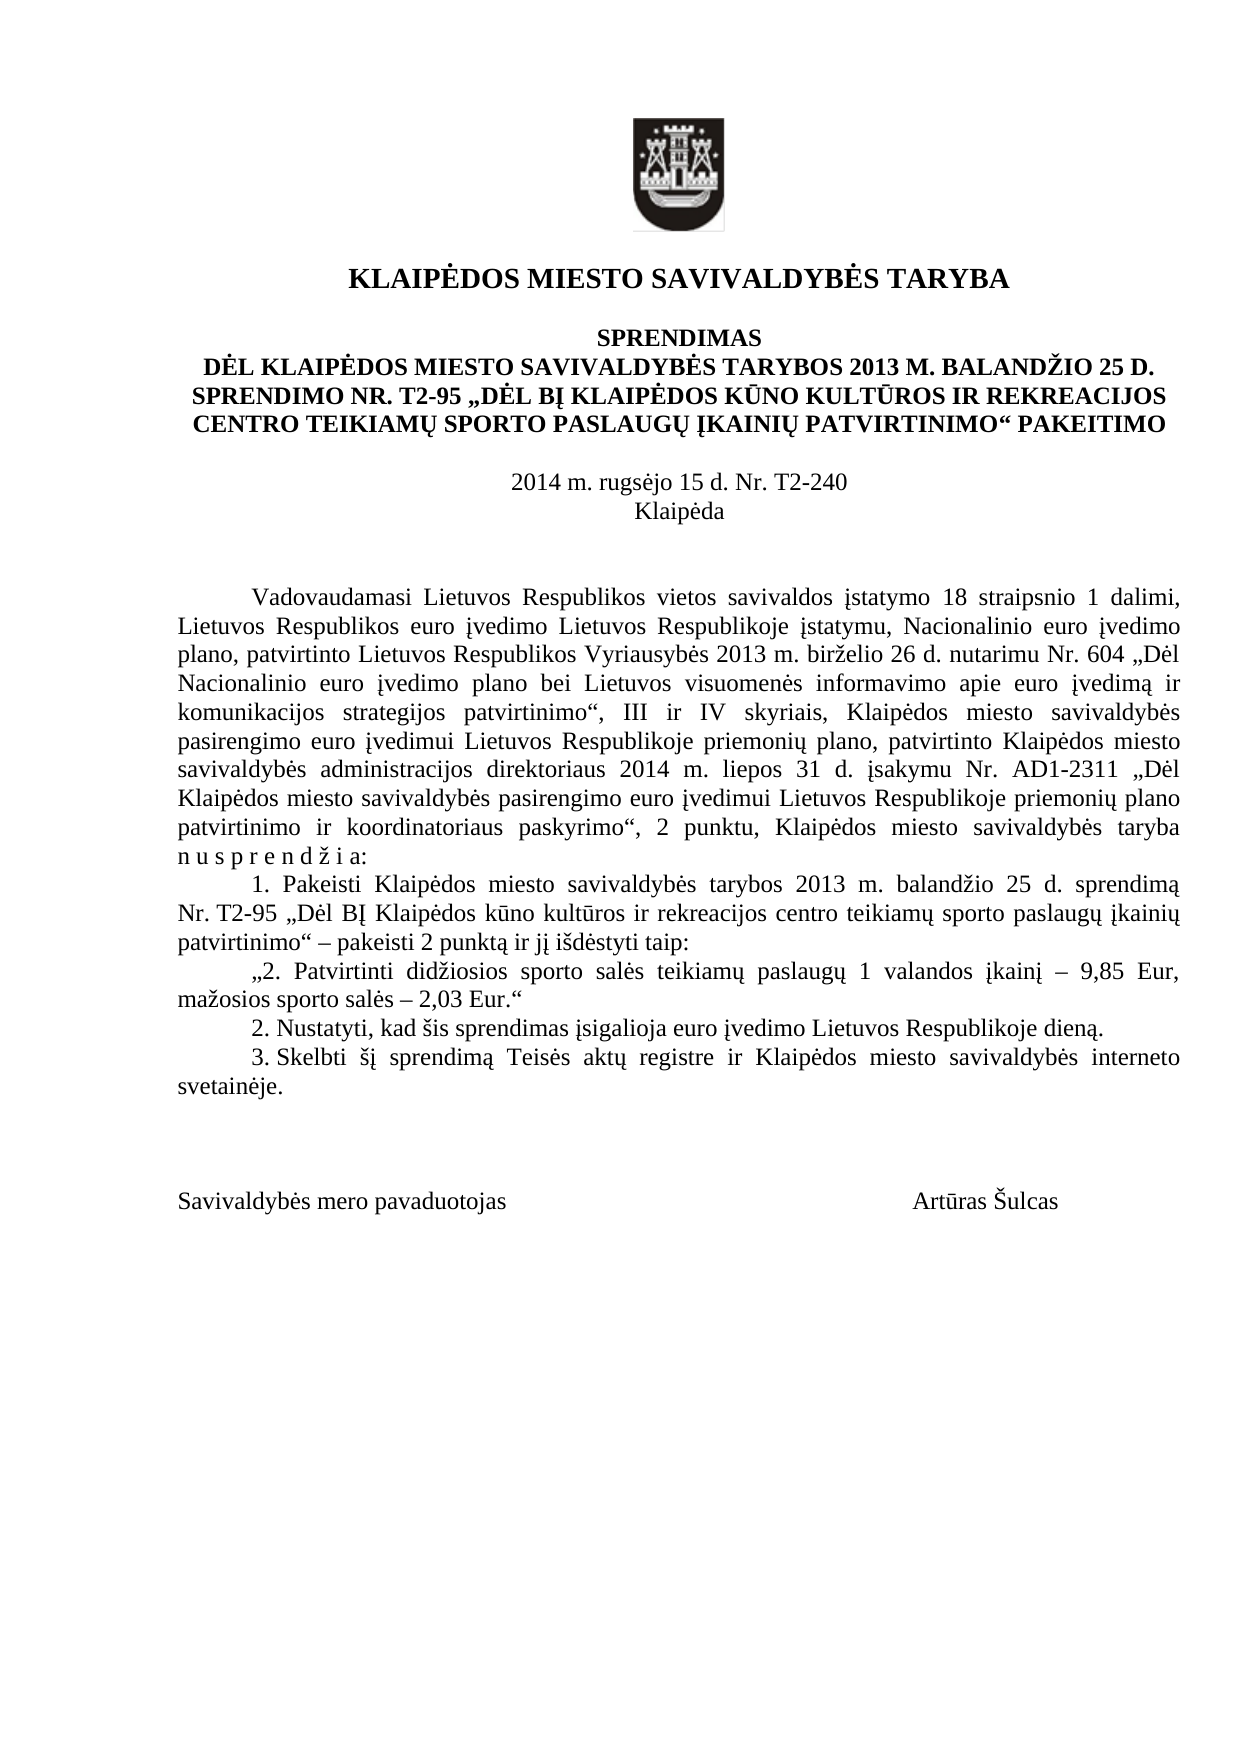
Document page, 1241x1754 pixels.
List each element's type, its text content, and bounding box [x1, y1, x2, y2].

text Savivaldybės mero pavaduotojas Artūras Šulcas [177, 1186, 1181, 1214]
text „2. Patvirtinti didžiosios sporto salės teikiamų paslaugų 1 valandos įkainį – 9,85 Eur, mažosios sporto salės – 2,03 Eur.“ [177, 956, 1181, 1013]
text Vadovaudamasi Lietuvos Respublikos vietos savivaldos įstatymo 18 straipsnio 1 dalimi, Lietuvos Respublikos euro įvedimo Lietuvos Respublikoje įstatymu, Nacionalinio euro įvedimo plano, patvirtinto Lietuvos Respublikos Vyriausybės 2013 m. birželio 26 d. nutarimu Nr. 604 „Dėl Nacionalinio euro įvedimo plano bei Lietuvos visuomenės informavimo apie euro įvedimą ir komunikacijos strategijos patvirtinimo“, III ir IV skyriais, Klaipėdos miesto savivaldybės pasirengimo euro įvedimui Lietuvos Respublikoje priemonių plano, patvirtinto Klaipėdos miesto savivaldybės administracijos direktoriaus 2014 m. liepos 31 d. įsakymu Nr. AD1-2311 „Dėl Klaipėdos miesto savivaldybės pasirengimo euro įvedimui Lietuvos Respublikoje priemonių plano patvirtinimo ir koordinatoriaus paskyrimo“, 2 punktu, Klaipėdos miesto savivaldybės taryba nusprendžia: [177, 582, 1181, 869]
text 2014 m. rugsėjo 15 d. Nr. T2-240 [177, 467, 1181, 496]
text SPRENDIMAS [177, 323, 1181, 352]
text 3. Skelbti šį sprendimą Teisės aktų registre ir Klaipėdos miesto savivaldybės interneto svetainėje. [177, 1042, 1181, 1099]
text KLAIPĖDOS MIESTO SAVIVALDYBĖS TARYBA [177, 261, 1181, 294]
text Klaipėda [177, 496, 1181, 524]
text 1. Pakeisti Klaipėdos miesto savivaldybės tarybos 2013 m. balandžio 25 d. sprendimą Nr. T2-95 „Dėl BĮ Klaipėdos kūno kultūros ir rekreacijos centro teikiamų sporto paslaugų įkainių patvirtinimo“ – pakeisti 2 punktą ir jį išdėstyti taip: [177, 869, 1181, 956]
text 2. Nustatyti, kad šis sprendimas įsigalioja euro įvedimo Lietuvos Respublikoje dieną. [177, 1013, 1181, 1042]
text DĖL Klaipėdos miesto savivaldybės tarybos 2013 m. BALANDŽIO 25 d. sprendimo nr. t2-95 „DĖL BĮ KLAIPĖDOS KŪNO KULTŪROS IR REKREACIJOS CENTRO TEIKIAMŲ SPORTO PASLAUGŲ ĮKAINIŲ PATVIRTINIMO“ pakeitimo [177, 352, 1181, 438]
